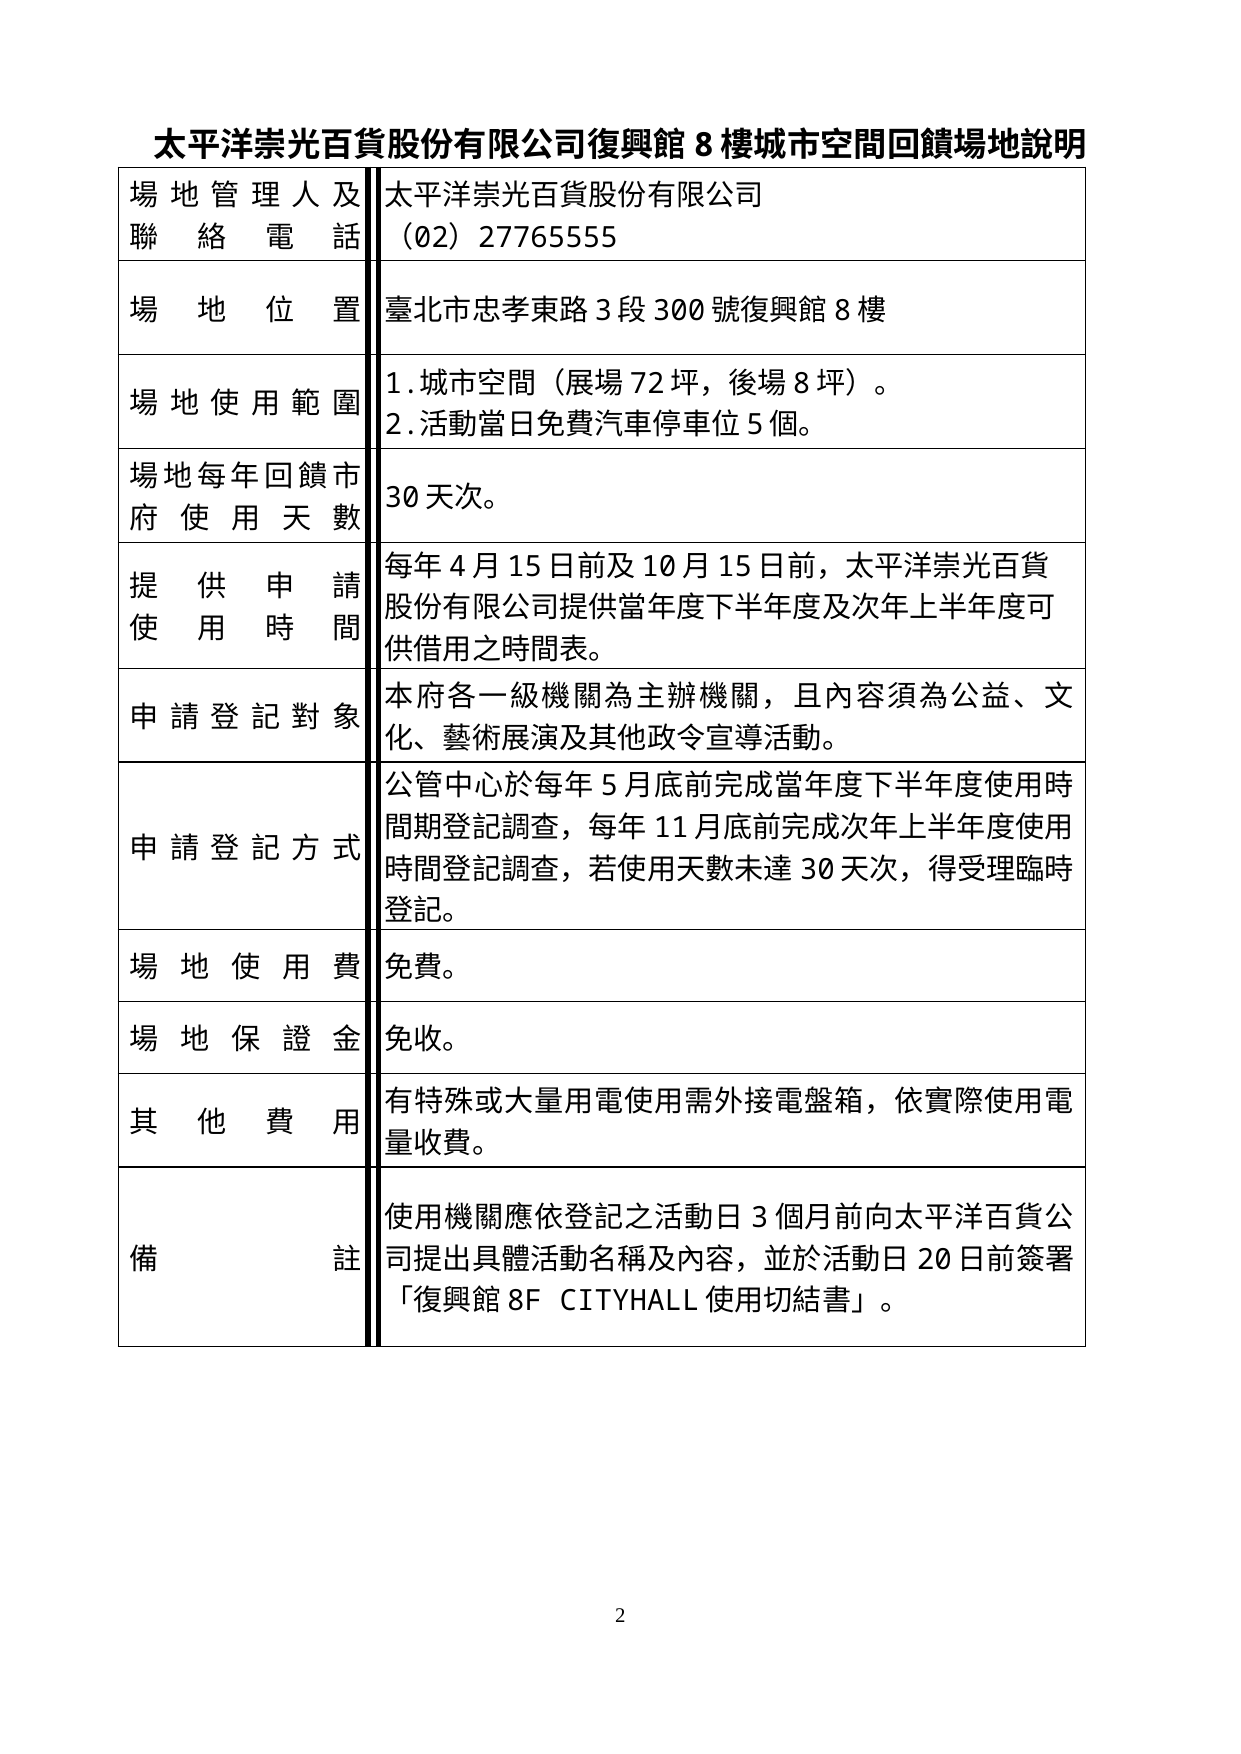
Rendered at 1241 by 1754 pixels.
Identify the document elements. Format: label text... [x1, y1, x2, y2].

text 太平洋崇光百貨股份有限公司復興館8樓城市空間回饋場地說明 [118, 118, 1122, 167]
table_cell 其他費用 [119, 1074, 365, 1166]
table_cell 每年4月15日前及10月15日前，太平洋崇光百貨股份有限公司提供當年度下半年度及次年上半年度可供借用之時間表。 [381, 543, 1085, 668]
table_header 太平洋崇光百貨股份有限公司 （02）27765555 [381, 168, 1085, 260]
table_cell 有特殊或大量用電使用需外接電盤箱，依實際使用電量收費。 [381, 1074, 1085, 1166]
table_cell 申請登記對象 [119, 669, 365, 761]
table_cell 1.城市空間（展場72坪，後場8坪）。 2.活動當日免費汽車停車位5個。 [381, 355, 1085, 448]
table_cell 公管中心於每年5月底前完成當年度下半年度使用時間期登記調查，每年11月底前完成次年上半年度使用時間登記調查，若使用天數未達30天次，得受理臨時登記。 [381, 763, 1085, 929]
table_cell 使用機關應依登記之活動日3個月前向太平洋百貨公司提出具體活動名稱及內容，並於活動日20日前簽署「復興館8F CITYHALL使用切結書」。 [381, 1168, 1085, 1346]
table_header 場地管理人及 聯絡電話 [119, 168, 365, 260]
table_cell 免費。 [381, 930, 1085, 1001]
table_cell 場地使用範圍 [119, 355, 365, 448]
table_cell 本府各一級機關為主辦機關，且內容須為公益、文化、藝術展演及其他政令宣導活動。 [381, 669, 1085, 761]
table_cell 場地位置 [119, 261, 365, 354]
table_cell 申請登記方式 [119, 763, 365, 929]
table_cell 場地每年回饋市府使用天數 [119, 449, 365, 542]
table_cell 免收。 [381, 1002, 1085, 1073]
table_cell 臺北市忠孝東路3段300號復興館8樓 [381, 261, 1085, 354]
table_cell 30天次。 [381, 449, 1085, 542]
table_cell 場地保證金 [119, 1002, 365, 1073]
table_cell 提供申請 使用時間 [119, 543, 365, 668]
table_cell 場地使用費 [119, 930, 365, 1001]
table_cell 備註 [119, 1168, 365, 1346]
